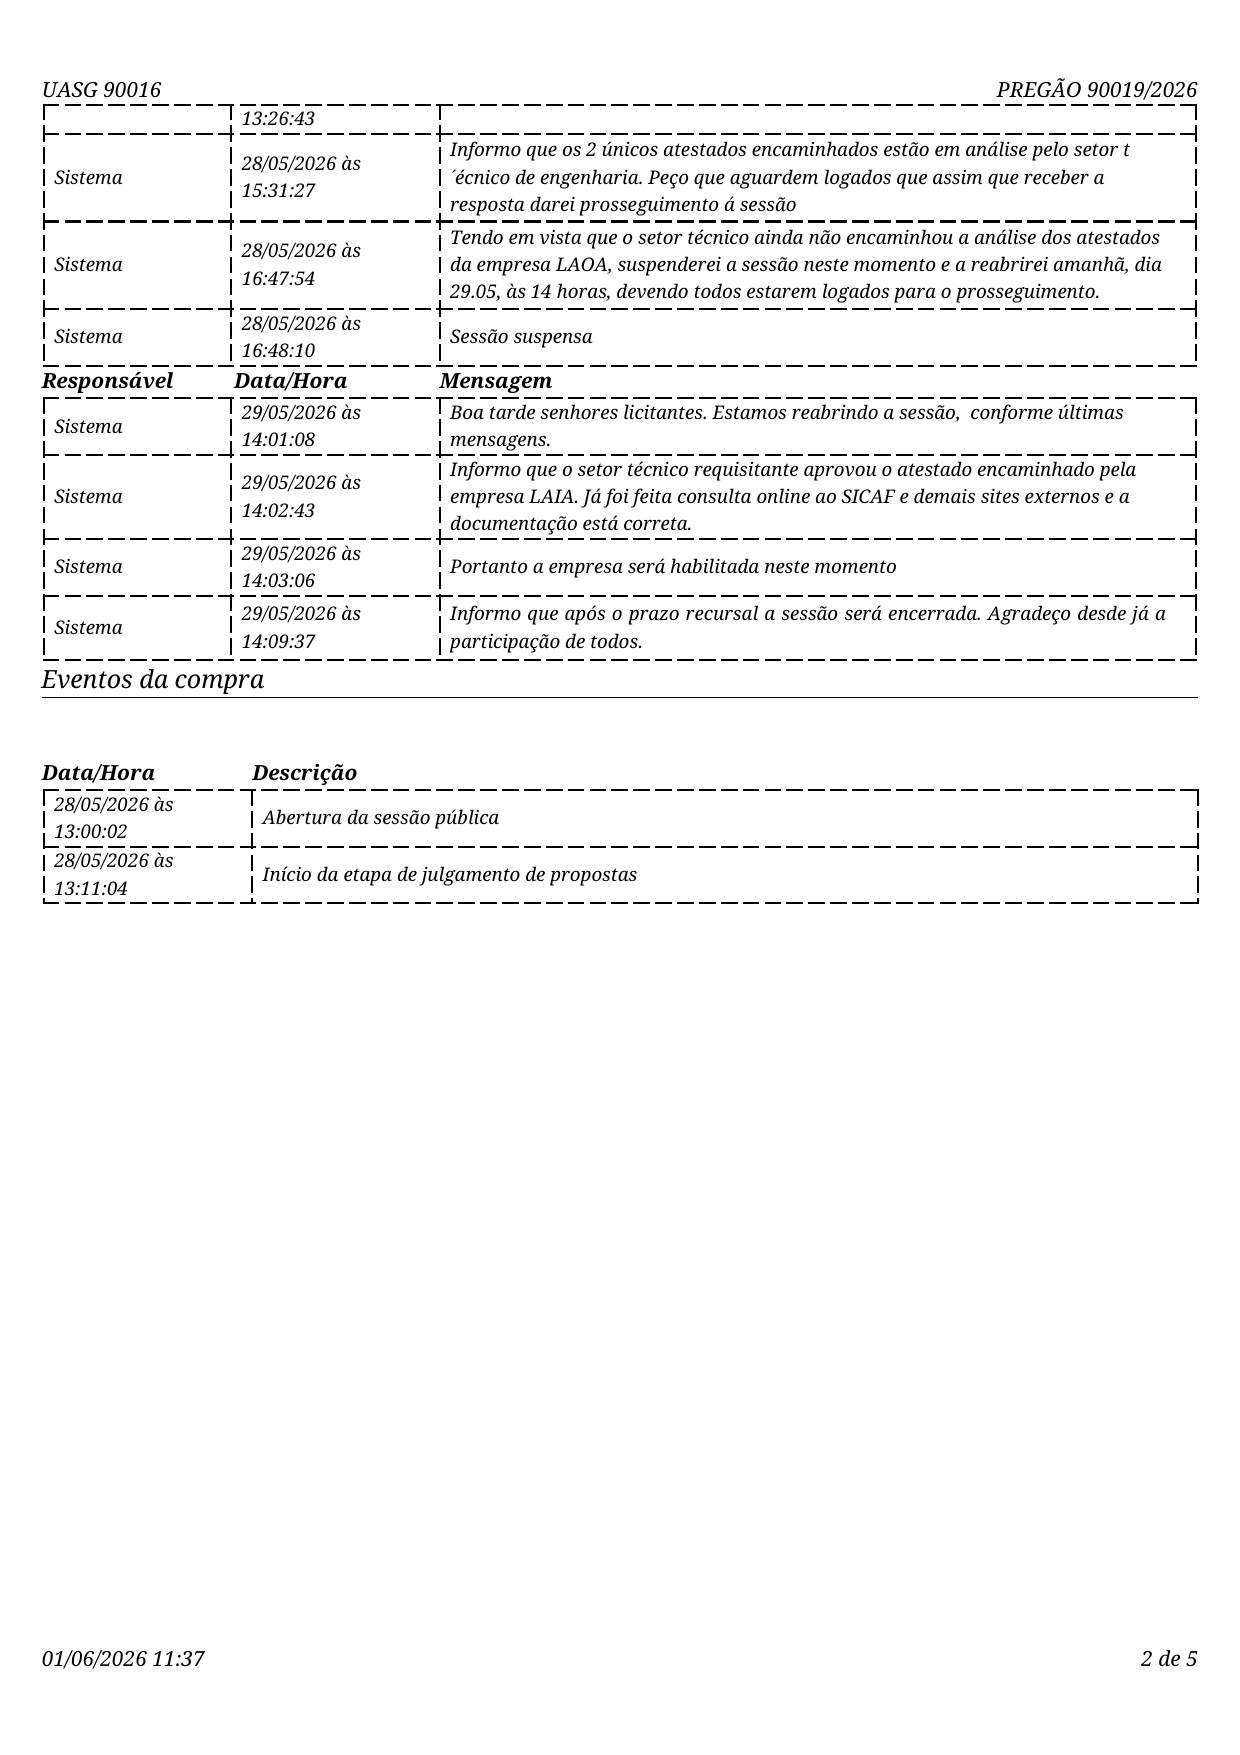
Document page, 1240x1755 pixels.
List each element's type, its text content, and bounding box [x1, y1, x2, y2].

table_cell [44, 104, 231, 133]
table_header Abertura da sessão pública [252, 789, 1198, 846]
table_cell Informo que após o prazo recursal a sessão será encerrada. Agradeço desde já a participação de todos. [440, 595, 1196, 659]
table_cell 13:26:43 [231, 104, 439, 133]
table_header 28/05/2026 às 13:00:02 [44, 789, 252, 846]
subtitle Eventos da compra [41, 661, 1200, 695]
table_cell Informo que o setor técnico requisitante aprovou o atestado encaminhado pela empresa LAIA. Já foi feita consulta online ao SICAF e demais sites externos e a documentação está correta. [440, 454, 1196, 538]
text Data/Hora Descrição [42, 758, 1200, 787]
table_cell Tendo em vista que o setor técnico ainda não encaminhou a análise dos atestados da empresa LAOA, suspenderei a sessão neste momento e a reabrirei amanhã, dia 29.05, às 14 horas, devendo todos estarem logados para o prosseguimento. [440, 220, 1196, 308]
table_header 29/05/2026 às 14:01:08 [231, 397, 439, 454]
table_cell 29/05/2026 às 14:03:06 [231, 538, 439, 594]
table_header Sistema [44, 397, 231, 454]
table_header Boa tarde senhores licitantes. Estamos reabrindo a sessão, conforme últimas mensagens. [440, 397, 1196, 454]
table_cell 29/05/2026 às 14:02:43 [231, 454, 439, 538]
text Responsável Data/Hora Mensagem [42, 367, 1200, 395]
table_cell 28/05/2026 às 16:47:54 [231, 220, 439, 308]
table_cell Sistema [44, 133, 231, 220]
table_cell Início da etapa de julgamento de propostas [252, 846, 1198, 902]
table_cell Sistema [44, 220, 231, 308]
table_cell [440, 104, 1196, 133]
table_cell 29/05/2026 às 14:09:37 [231, 595, 439, 659]
table_cell Sistema [44, 595, 231, 659]
table_cell 28/05/2026 às 16:48:10 [231, 308, 439, 364]
table_cell Portanto a empresa será habilitada neste momento [440, 538, 1196, 594]
table_cell Informo que os 2 únicos atestados encaminhados estão em análise pelo setor t´écnico de engenharia. Peço que aguardem logados que assim que receber a resposta darei prosseguimento á sessão [440, 133, 1196, 220]
table_cell Sistema [44, 538, 231, 594]
table_cell 28/05/2026 às 15:31:27 [231, 133, 439, 220]
table_cell Sistema [44, 308, 231, 364]
table_cell Sistema [44, 454, 231, 538]
table_cell Sessão suspensa [440, 308, 1196, 364]
table_cell 28/05/2026 às 13:11:04 [44, 846, 252, 902]
